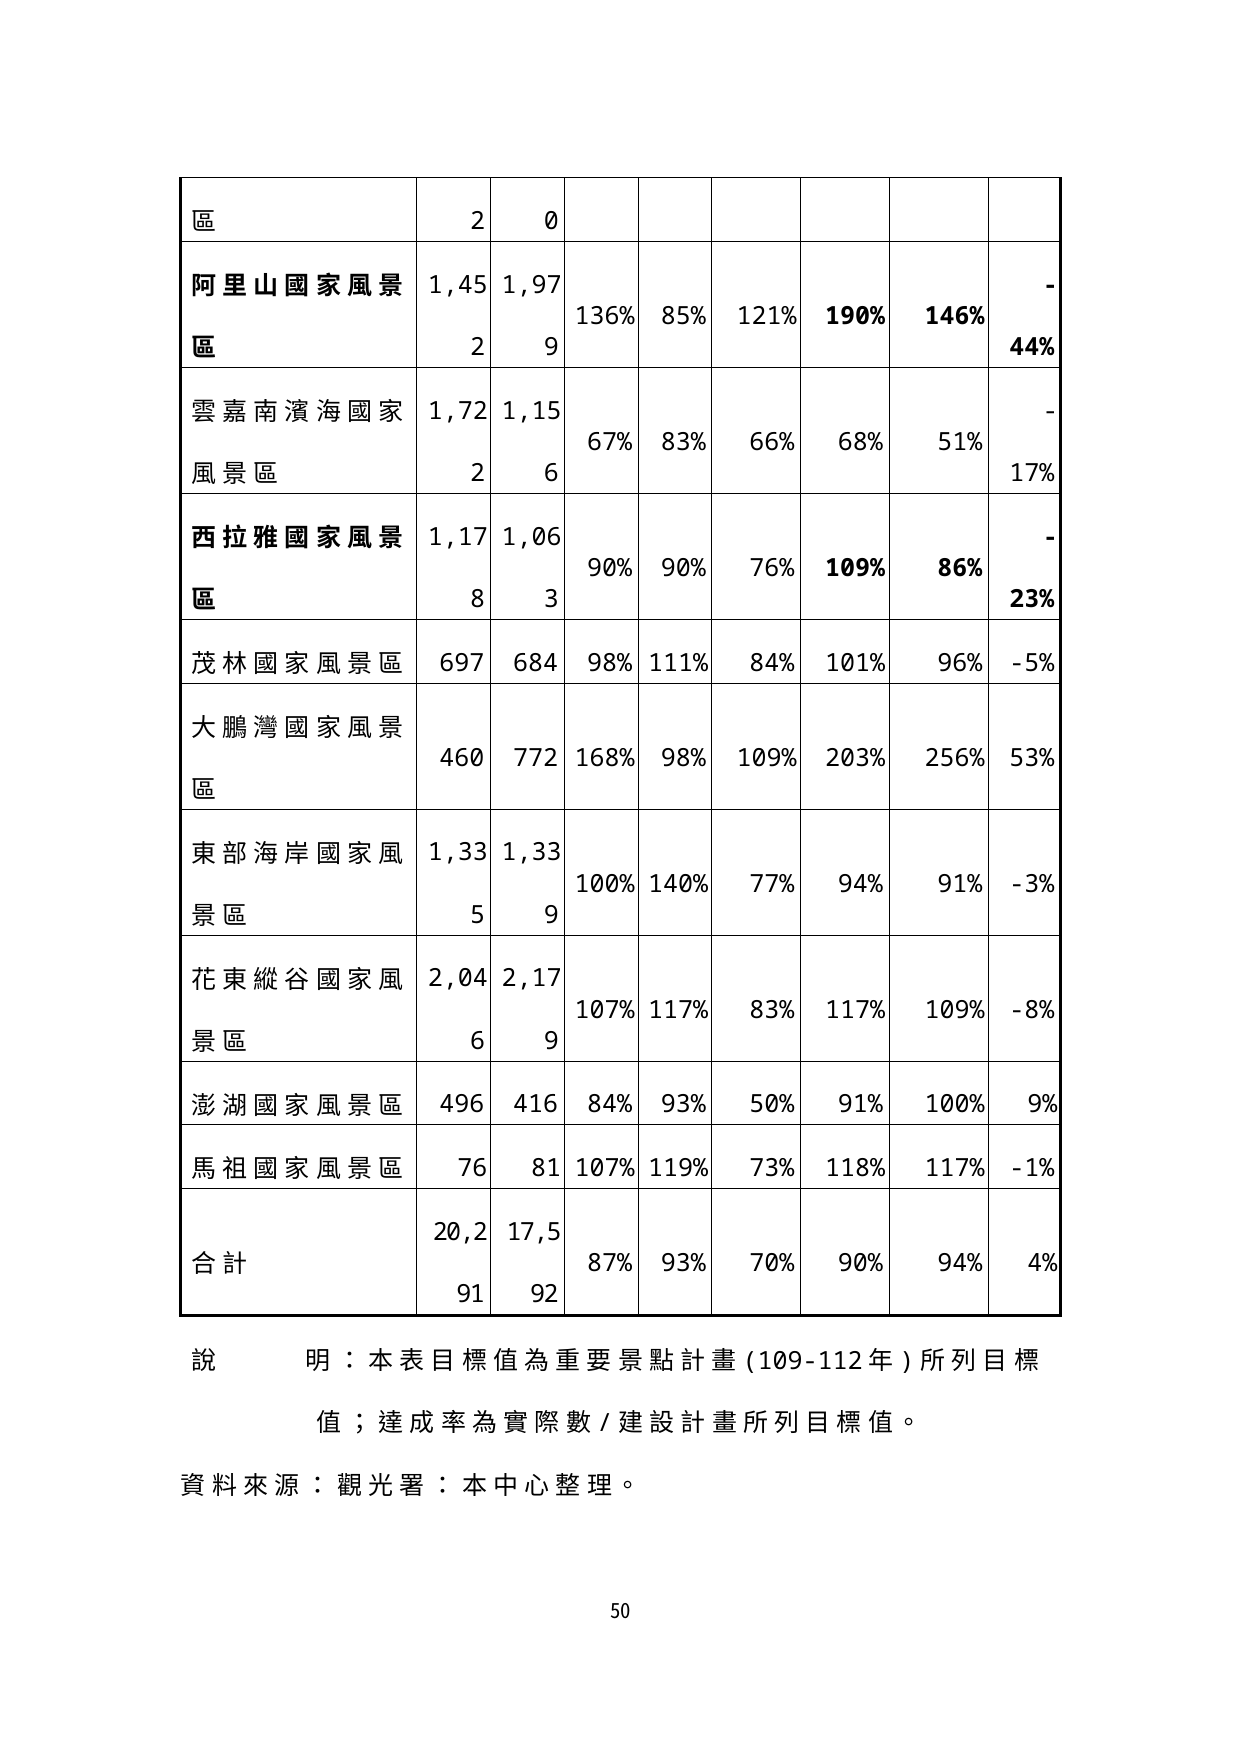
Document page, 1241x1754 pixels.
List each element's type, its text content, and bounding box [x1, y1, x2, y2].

table_cell [565, 178, 638, 241]
table_cell 73% [712, 1125, 800, 1188]
table_cell 1,722 [417, 368, 490, 493]
table_cell 2,179 [491, 936, 564, 1061]
table_cell 84% [565, 1062, 638, 1124]
table_cell 111% [639, 620, 711, 682]
table_cell 70% [712, 1189, 800, 1314]
table_cell 83% [712, 936, 800, 1061]
table_cell 合計 [182, 1189, 416, 1314]
table_cell 77% [712, 810, 800, 934]
table_cell 76% [712, 494, 800, 619]
table_cell 121% [712, 242, 800, 367]
table_cell 90% [801, 1189, 889, 1314]
table_cell [890, 178, 988, 241]
table_cell 1,452 [417, 242, 490, 367]
table_cell 51% [890, 368, 988, 493]
table_cell 花東縱谷國家風景區 [182, 936, 416, 1061]
table_cell 91% [890, 810, 988, 934]
table_cell 118% [801, 1125, 889, 1188]
table_cell 772 [491, 684, 564, 808]
table_cell 大鵬灣國家風景區 [182, 684, 416, 808]
table_cell -23% [989, 494, 1059, 619]
table_cell 81 [491, 1125, 564, 1188]
table_cell 84% [712, 620, 800, 682]
table_cell 684 [491, 620, 564, 682]
table_cell 100% [890, 1062, 988, 1124]
table_cell 93% [639, 1062, 711, 1124]
table_cell 1,979 [491, 242, 564, 367]
text 說 明：本表目標值為重要景點計畫(109-112年)所列目標值；達成率為實際數/建設計畫所列目標值。 [179, 1317, 1063, 1442]
table_cell 109% [801, 494, 889, 619]
table_cell 90% [639, 494, 711, 619]
table_cell 98% [565, 620, 638, 682]
table_cell 91% [801, 1062, 889, 1124]
text 資料來源：觀光署：本中心整理。 [177, 1442, 1063, 1504]
table_cell 1,063 [491, 494, 564, 619]
table_cell 4% [989, 1189, 1059, 1314]
table_cell 100% [565, 810, 638, 934]
table_cell 0 [491, 178, 564, 241]
table_cell 66% [712, 368, 800, 493]
table_cell 107% [565, 936, 638, 1061]
table_cell 53% [989, 684, 1059, 808]
table_cell 416 [491, 1062, 564, 1124]
table_cell 140% [639, 810, 711, 934]
table_cell 119% [639, 1125, 711, 1188]
table_cell 256% [890, 684, 988, 808]
table_cell 96% [890, 620, 988, 682]
table_cell 雲嘉南濱海國家風景區 [182, 368, 416, 493]
table_cell 85% [639, 242, 711, 367]
table_cell 2 [417, 178, 490, 241]
table_cell 1,156 [491, 368, 564, 493]
table_cell 90% [565, 494, 638, 619]
table_cell 203% [801, 684, 889, 808]
table_cell 101% [801, 620, 889, 682]
table_cell [989, 178, 1059, 241]
table_cell 17,592 [491, 1189, 564, 1314]
table_cell 190% [801, 242, 889, 367]
table_cell 460 [417, 684, 490, 808]
table_cell 136% [565, 242, 638, 367]
table_cell 1,335 [417, 810, 490, 934]
table_cell 93% [639, 1189, 711, 1314]
table_cell -44% [989, 242, 1059, 367]
table_cell 117% [801, 936, 889, 1061]
table_cell 86% [890, 494, 988, 619]
table_cell 94% [801, 810, 889, 934]
table_cell -17% [989, 368, 1059, 493]
table_cell 697 [417, 620, 490, 682]
table_cell 109% [890, 936, 988, 1061]
table_cell 117% [639, 936, 711, 1061]
table_cell 50% [712, 1062, 800, 1124]
table_cell 98% [639, 684, 711, 808]
table_cell 澎湖國家風景區 [182, 1062, 416, 1124]
table_cell -5% [989, 620, 1059, 682]
table_cell 西拉雅國家風景區 [182, 494, 416, 619]
table_cell -8% [989, 936, 1059, 1061]
table_cell 67% [565, 368, 638, 493]
table_cell -1% [989, 1125, 1059, 1188]
table_cell 1,178 [417, 494, 490, 619]
table_cell 87% [565, 1189, 638, 1314]
table_cell 76 [417, 1125, 490, 1188]
table_cell 阿里山國家風景區 [182, 242, 416, 367]
table_cell 20,291 [417, 1189, 490, 1314]
table_cell 168% [565, 684, 638, 808]
table_cell 2,046 [417, 936, 490, 1061]
table_cell [639, 178, 711, 241]
table_cell 146% [890, 242, 988, 367]
table_cell 107% [565, 1125, 638, 1188]
table_cell 109% [712, 684, 800, 808]
table_cell 1,339 [491, 810, 564, 934]
table_cell 117% [890, 1125, 988, 1188]
table_cell [712, 178, 800, 241]
table_cell 9% [989, 1062, 1059, 1124]
table_cell 94% [890, 1189, 988, 1314]
table_cell [801, 178, 889, 241]
table_cell 83% [639, 368, 711, 493]
table_cell 68% [801, 368, 889, 493]
table_cell 東部海岸國家風景區 [182, 810, 416, 934]
table_cell 馬祖國家風景區 [182, 1125, 416, 1188]
table_cell 區 [182, 178, 416, 241]
table_cell 茂林國家風景區 [182, 620, 416, 682]
table_cell -3% [989, 810, 1059, 934]
table_cell 496 [417, 1062, 490, 1124]
